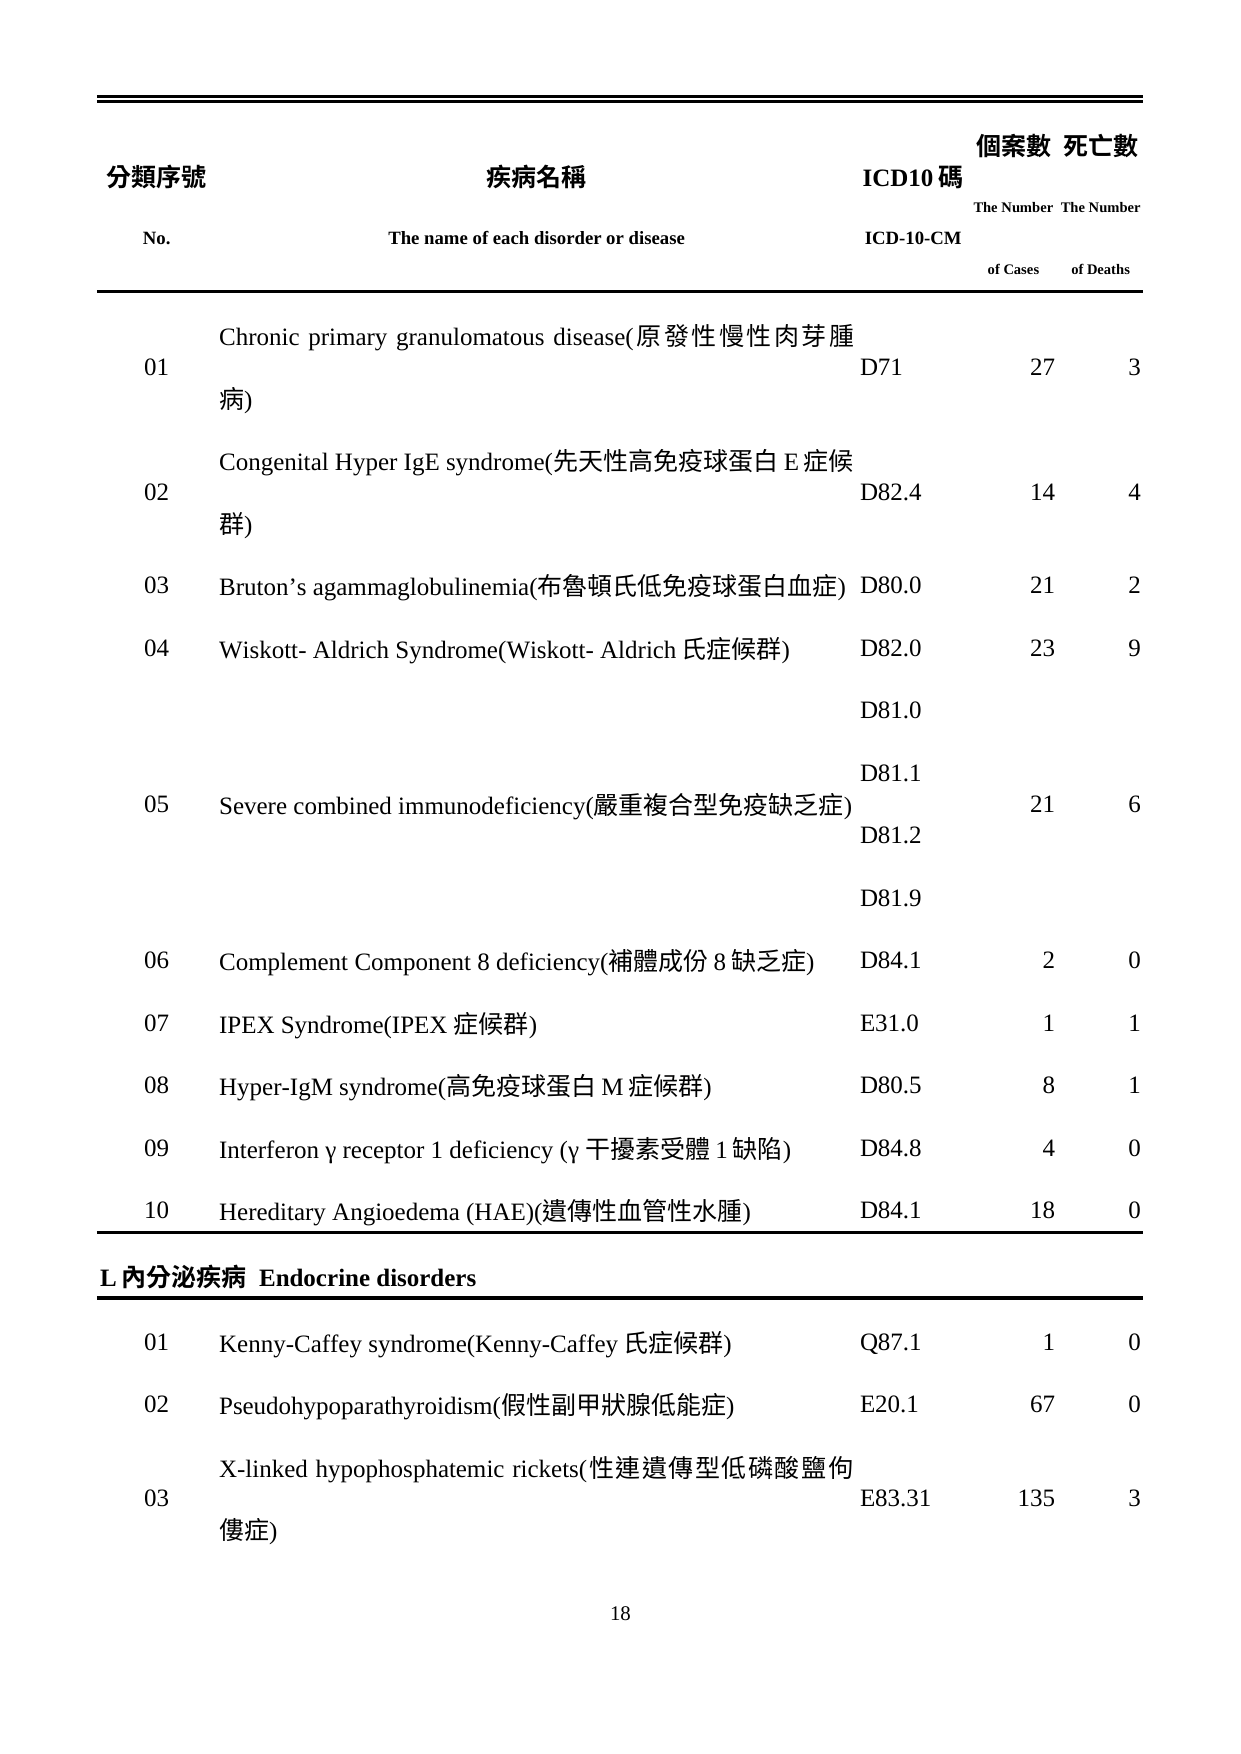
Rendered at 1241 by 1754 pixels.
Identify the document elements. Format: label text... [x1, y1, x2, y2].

table_cell 1 [1058, 981, 1143, 1043]
table_header 疾病名稱 The name of each disorder or disease [216, 103, 857, 290]
table_cell 18 [969, 1168, 1057, 1231]
table_cell L內分泌疾病 Endocrine disorders [97, 1234, 1143, 1296]
table_cell IPEX Syndrome(IPEX 症候群) [216, 981, 857, 1043]
table_cell 01 [97, 1300, 216, 1362]
table_cell 02 [97, 418, 216, 543]
table_cell 14 [969, 418, 1057, 543]
table_cell Pseudohypoparathyroidism(假性副甲狀腺低能症) [216, 1362, 857, 1424]
table_cell 21 [969, 543, 1057, 606]
table_cell Chronic primary granulomatous disease(原發性慢性肉芽腫病) [216, 293, 857, 418]
table_cell Hereditary Angioedema (HAE)(遺傳性血管性水腫) [216, 1168, 857, 1231]
table_cell Kenny-Caffey syndrome(Kenny-Caffey氏症候群) [216, 1300, 857, 1362]
table_header 個案數 The Number of Cases [969, 103, 1057, 290]
table_cell 01 [97, 293, 216, 418]
table_cell D71 [857, 293, 969, 418]
table_cell D80.5 [857, 1043, 969, 1106]
table_cell Bruton’s agammaglobulinemia(布魯頓氏低免疫球蛋白血症) [216, 543, 857, 606]
table_cell D82.4 [857, 418, 969, 543]
table_cell 08 [97, 1043, 216, 1106]
table_cell Wiskott- Aldrich Syndrome(Wiskott- Aldrich氏症候群) [216, 606, 857, 668]
table_cell D82.0 [857, 606, 969, 668]
table_cell 03 [97, 543, 216, 606]
table_cell Q87.1 [857, 1300, 969, 1362]
table_cell 02 [97, 1362, 216, 1424]
table_cell Congenital Hyper IgE syndrome(先天性高免疫球蛋白E症候群) [216, 418, 857, 543]
table_cell E31.0 [857, 981, 969, 1043]
table_cell Complement Component 8 deficiency(補體成份8缺乏症) [216, 918, 857, 981]
table_cell 0 [1058, 1168, 1143, 1231]
table_cell D80.0 [857, 543, 969, 606]
table_cell 135 [969, 1425, 1057, 1549]
table_cell D81.0 D81.1 D81.2 D81.9 [857, 668, 969, 918]
table_cell 04 [97, 606, 216, 668]
table_cell E83.31 [857, 1425, 969, 1549]
table_cell 0 [1058, 1300, 1143, 1362]
table_cell 8 [969, 1043, 1057, 1106]
table_cell 2 [1058, 543, 1143, 606]
table_cell 4 [1058, 418, 1143, 543]
table_cell 07 [97, 981, 216, 1043]
table_cell 05 [97, 668, 216, 918]
table_cell X-linked hypophosphatemic rickets(性連遺傳型低磷酸鹽佝僂症) [216, 1425, 857, 1549]
table_header ICD10碼 ICD-10-CM [857, 103, 969, 290]
table_cell 6 [1058, 668, 1143, 918]
table_cell 3 [1058, 1425, 1143, 1549]
table_cell 09 [97, 1106, 216, 1168]
table_cell D84.1 [857, 918, 969, 981]
table_cell 9 [1058, 606, 1143, 668]
table_cell 1 [1058, 1043, 1143, 1106]
table_cell 1 [969, 1300, 1057, 1362]
table_cell 2 [969, 918, 1057, 981]
table_cell 3 [1058, 293, 1143, 418]
table_cell 4 [969, 1106, 1057, 1168]
table_cell 0 [1058, 1362, 1143, 1424]
table_cell E20.1 [857, 1362, 969, 1424]
table_cell 27 [969, 293, 1057, 418]
table_cell Interferon γ receptor 1 deficiency (γ 干擾素受體1缺陷) [216, 1106, 857, 1168]
table_cell Hyper-IgM syndrome(高免疫球蛋白M症候群) [216, 1043, 857, 1106]
table_cell 03 [97, 1425, 216, 1549]
table_header 死亡數 The Number of Deaths [1058, 103, 1143, 290]
table_cell 10 [97, 1168, 216, 1231]
table_cell 0 [1058, 918, 1143, 981]
table_cell 23 [969, 606, 1057, 668]
table_cell D84.1 [857, 1168, 969, 1231]
table_cell 21 [969, 668, 1057, 918]
table_header 分類序號 No. [97, 103, 216, 290]
table_cell 67 [969, 1362, 1057, 1424]
table_cell D84.8 [857, 1106, 969, 1168]
table_cell 0 [1058, 1106, 1143, 1168]
table_cell 1 [969, 981, 1057, 1043]
table_cell Severe combined immunodeficiency(嚴重複合型免疫缺乏症) [216, 668, 857, 918]
table_cell 06 [97, 918, 216, 981]
